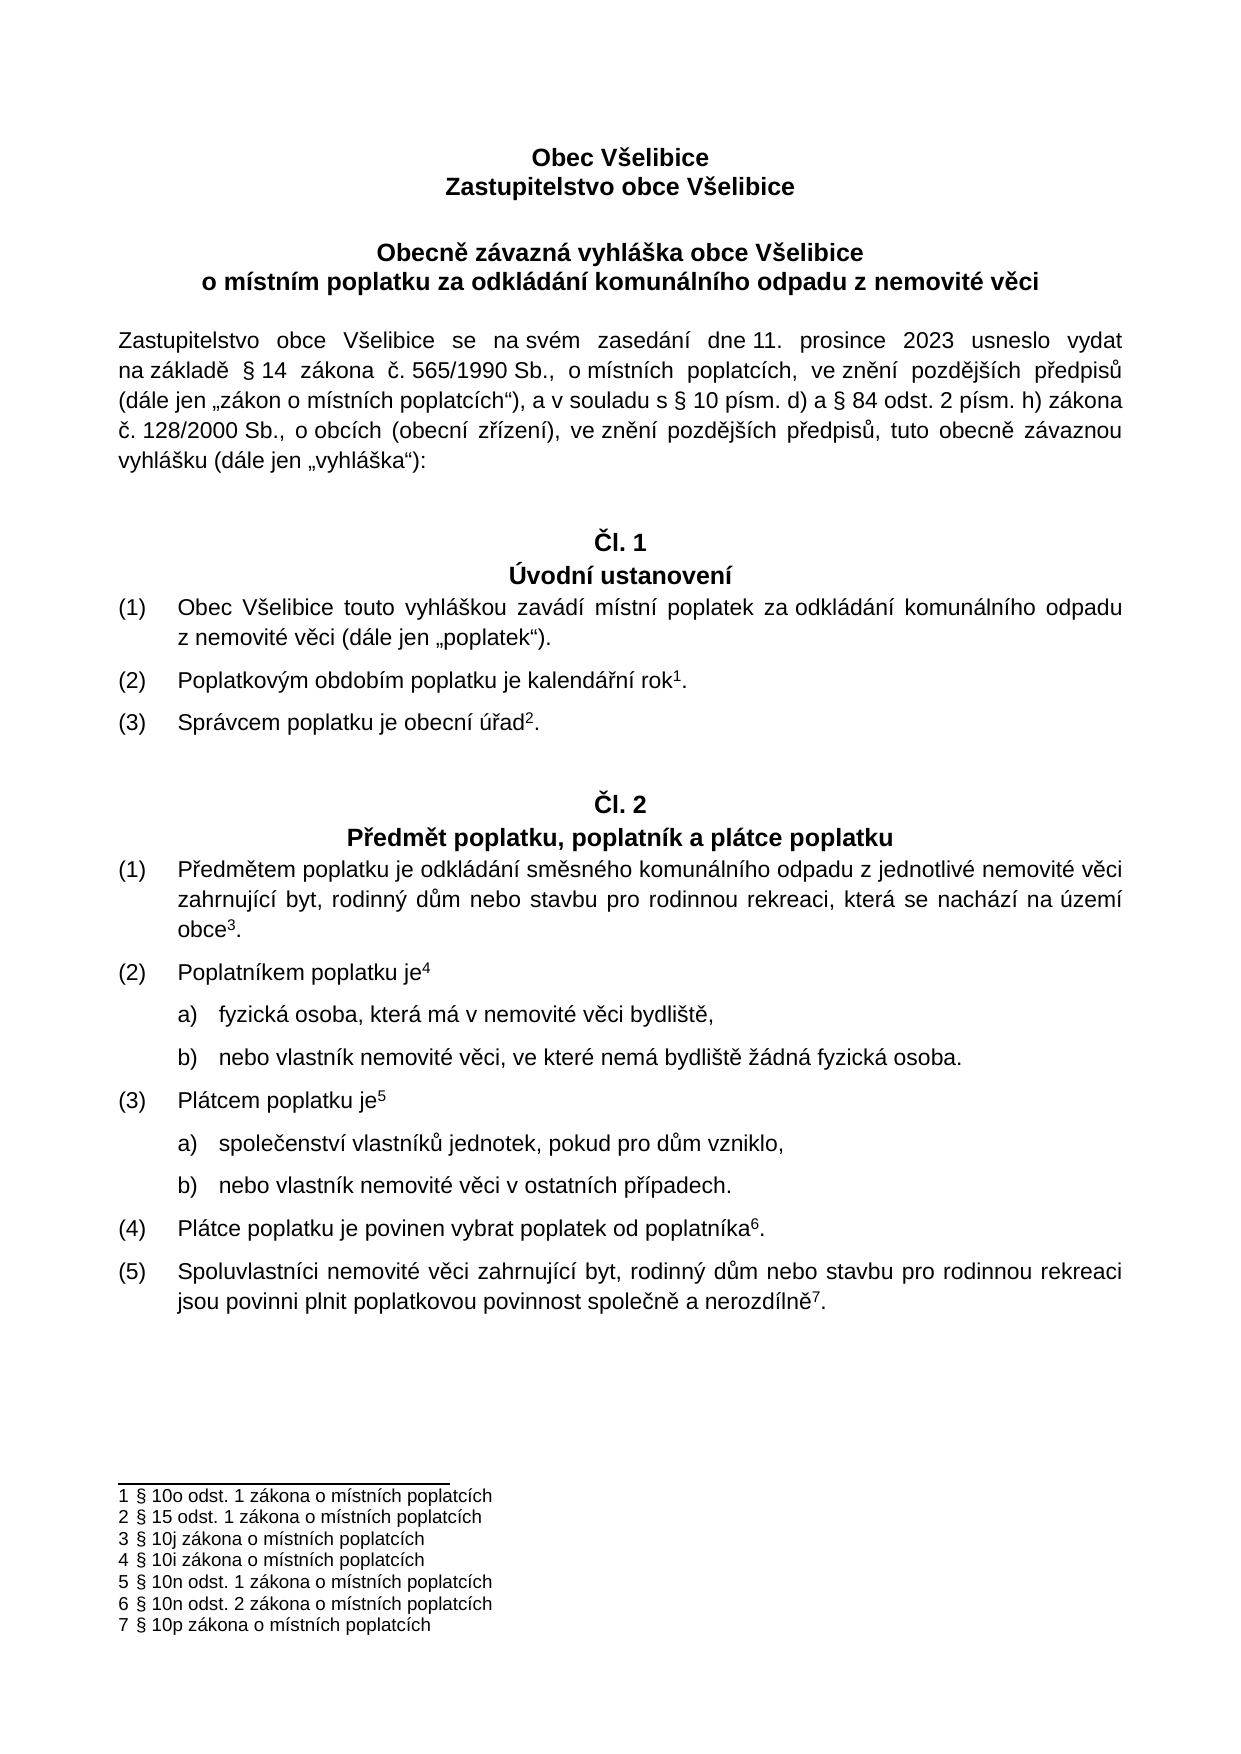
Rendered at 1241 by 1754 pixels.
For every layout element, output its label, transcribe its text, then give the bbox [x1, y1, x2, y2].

subtitle Čl. 1 Úvodní ustanovení [118, 528, 1122, 589]
list Správcem poplatku je obecní úřad. [118, 709, 1122, 736]
list § 10n odst. 2 zákona o místních poplatcích [118, 1592, 1122, 1614]
list § 10n odst. 1 zákona o místních poplatcích [118, 1571, 1122, 1592]
list fyzická osoba, která má v nemovité věci bydliště, [177, 1001, 1122, 1028]
list Poplatníkem poplatku je [118, 959, 1122, 985]
subtitle Obecně závazná vyhláška obce Všelibice o místním poplatku za odkládání komunálního odpadu z nemovité věci [118, 238, 1122, 295]
list Předmětem poplatku je odkládání směsného komunálního odpadu z jednotlivé nemovité věci zahrnující byt, rodinný dům nebo stavbu pro rodinnou rekreaci, která se nachází na území obce. [118, 856, 1122, 942]
list Poplatkovým obdobím poplatku je kalendářní rok. [118, 667, 1122, 693]
list § 10i zákona o místních poplatcích [118, 1549, 1122, 1571]
list Plátcem poplatku je [118, 1087, 1122, 1113]
list § 10o odst. 1 zákona o místních poplatcích [118, 1484, 1122, 1506]
list Obec Všelibice touto vyhláškou zavádí místní poplatek za odkládání komunálního odpadu z nemovité věci (dále jen „poplatek“). [118, 594, 1122, 650]
list Plátce poplatku je povinen vybrat poplatek od poplatníka. [118, 1215, 1122, 1241]
list nebo vlastník nemovité věci v ostatních případech. [177, 1172, 1122, 1199]
subtitle Čl. 2 Předmět poplatku, poplatník a plátce poplatku [118, 789, 1122, 851]
list společenství vlastníků jednotek, pokud pro dům vzniklo, [177, 1129, 1122, 1156]
text Obec Všelibice Zastupitelstvo obce Všelibice [118, 143, 1122, 201]
list § 10p zákona o místních poplatcích [118, 1614, 1122, 1635]
list Spoluvlastníci nemovité věci zahrnující byt, rodinný dům nebo stavbu pro rodinnou rekreaci jsou povinni plnit poplatkovou povinnost společně a nerozdílně. [118, 1258, 1122, 1314]
text Zastupitelstvo obce Všelibice se na svém zasedání dne 11. prosince 2023 usneslo vydat na základě § 14 zákona č. 565/1990 Sb., o místních poplatcích, ve znění pozdějších předpisů (dále jen „zákon o místních poplatcích“), a v souladu s § 10 písm. d) a § 84 odst. 2 písm. h) zákona č. 128/2000 Sb., o obcích (obecní zřízení), ve znění pozdějších předpisů, tuto obecně závaznou vyhlášku (dále jen „vyhláška“): [118, 327, 1122, 474]
list § 15 odst. 1 zákona o místních poplatcích [118, 1506, 1122, 1528]
list § 10j zákona o místních poplatcích [118, 1528, 1122, 1549]
list nebo vlastník nemovité věci, ve které nemá bydliště žádná fyzická osoba. [177, 1044, 1122, 1071]
